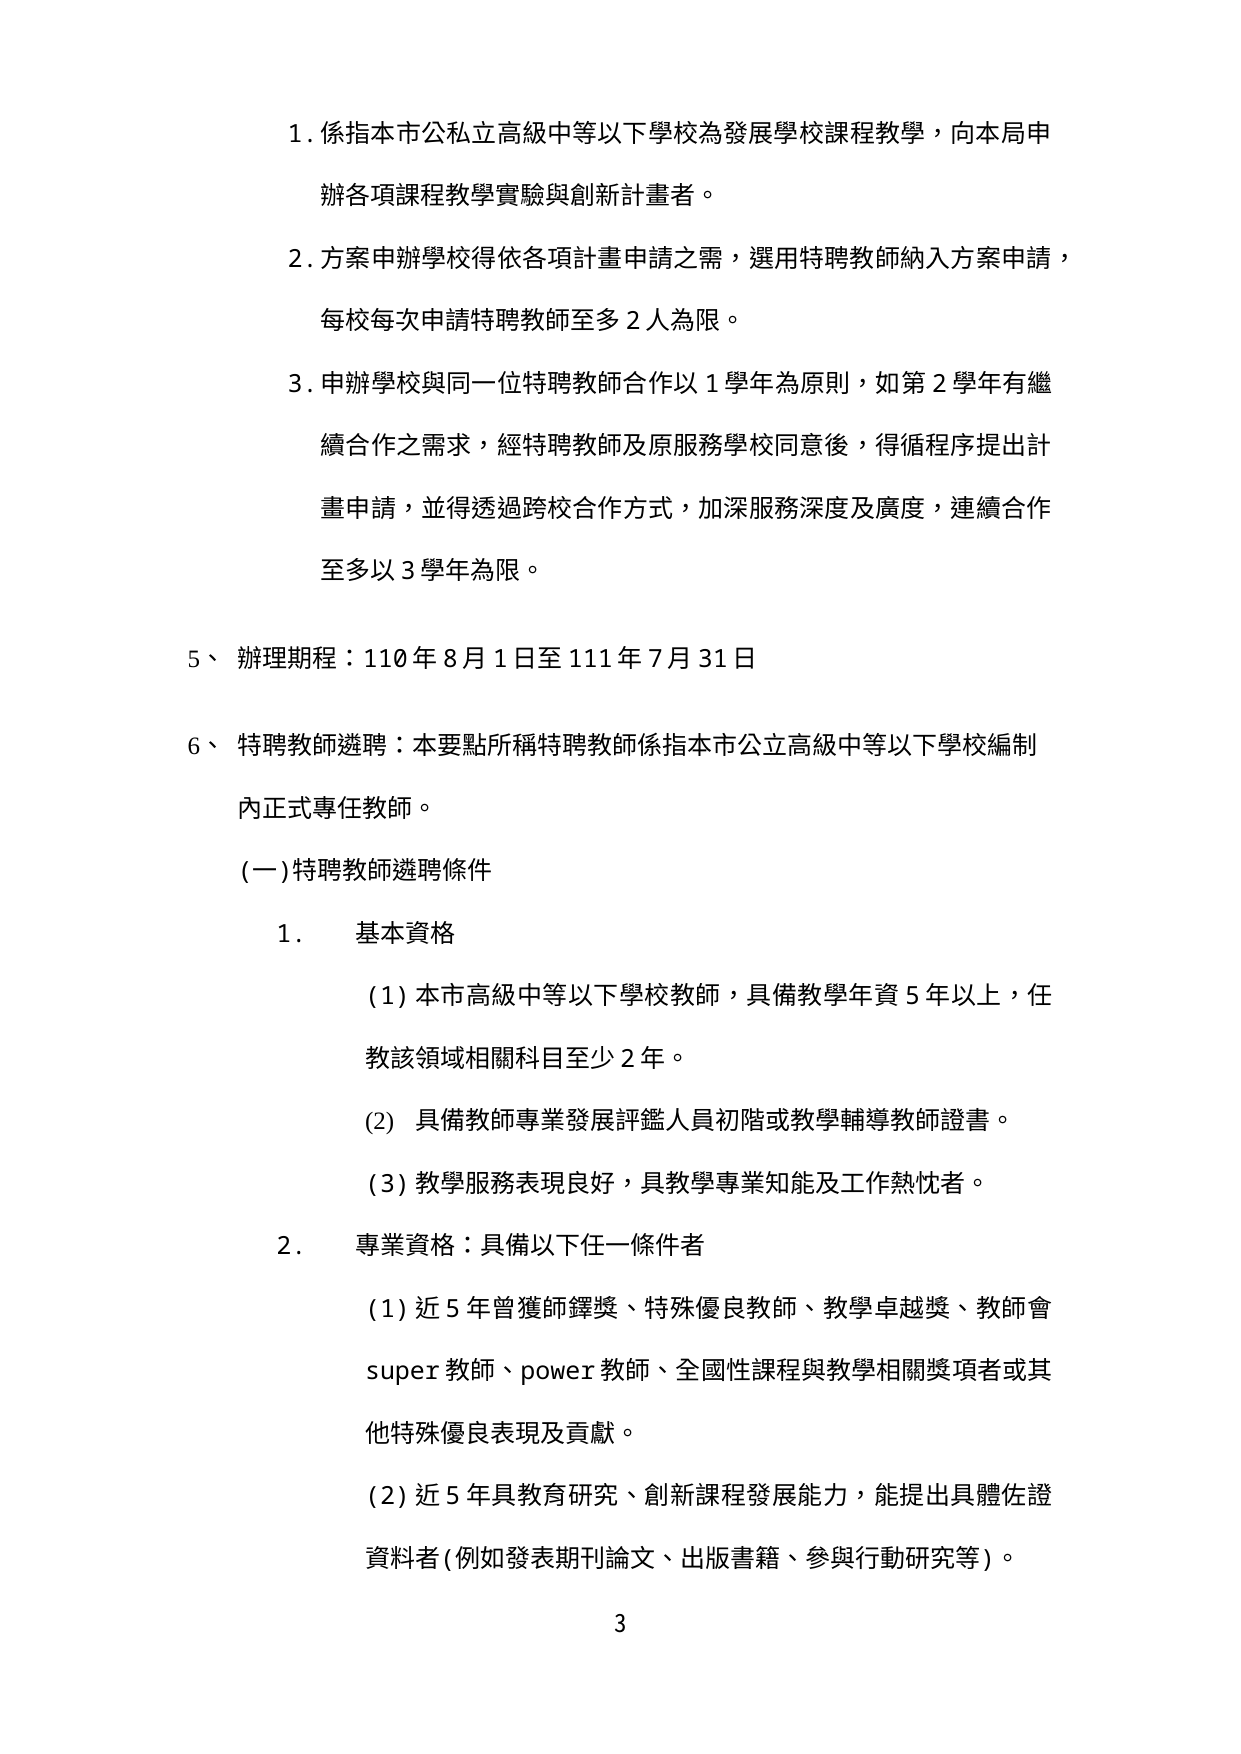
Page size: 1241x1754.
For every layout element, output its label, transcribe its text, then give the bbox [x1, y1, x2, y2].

list 基本資格 [276, 889, 1053, 952]
list 本市高級中等以下學校教師，具備教學年資5年以上，任教該領域相關科目至少2年。 [365, 952, 1053, 1077]
list 辦理期程：110年8月1日至111年7月31日 [187, 614, 1053, 677]
list 係指本市公私立高級中等以下學校為發展學校課程教學，向本局申辦各項課程教學實驗與創新計畫者。 [287, 89, 1053, 214]
list 教學服務表現良好，具教學專業知能及工作熱忱者。 [365, 1139, 1053, 1202]
list 特聘教師遴聘：本要點所稱特聘教師係指本市公立高級中等以下學校編制內正式專任教師。 [187, 702, 1053, 827]
list 申辦學校與同一位特聘教師合作以1學年為原則，如第2學年有繼續合作之需求，經特聘教師及原服務學校同意後，得循程序提出計畫申請，並得透過跨校合作方式，加深服務深度及廣度，連續合作至多以3學年為限。 [287, 339, 1053, 589]
list 近5年具教育研究、創新課程發展能力，能提出具體佐證資料者(例如發表期刊論文、出版書籍、參與行動研究等)。 [365, 1452, 1053, 1577]
list 近5年曾獲師鐸獎、特殊優良教師、教學卓越獎、教師會super教師、power教師、全國性課程與教學相關獎項者或其他特殊優良表現及貢獻。 [365, 1264, 1053, 1452]
text (一)特聘教師遴聘條件 [237, 827, 1053, 889]
list 專業資格：具備以下任一條件者 [276, 1202, 1053, 1264]
list 方案申辦學校得依各項計畫申請之需，選用特聘教師納入方案申請，每校每次申請特聘教師至多2人為限。 [287, 214, 1053, 339]
list 具備教師專業發展評鑑人員初階或教學輔導教師證書。 [365, 1077, 1053, 1139]
